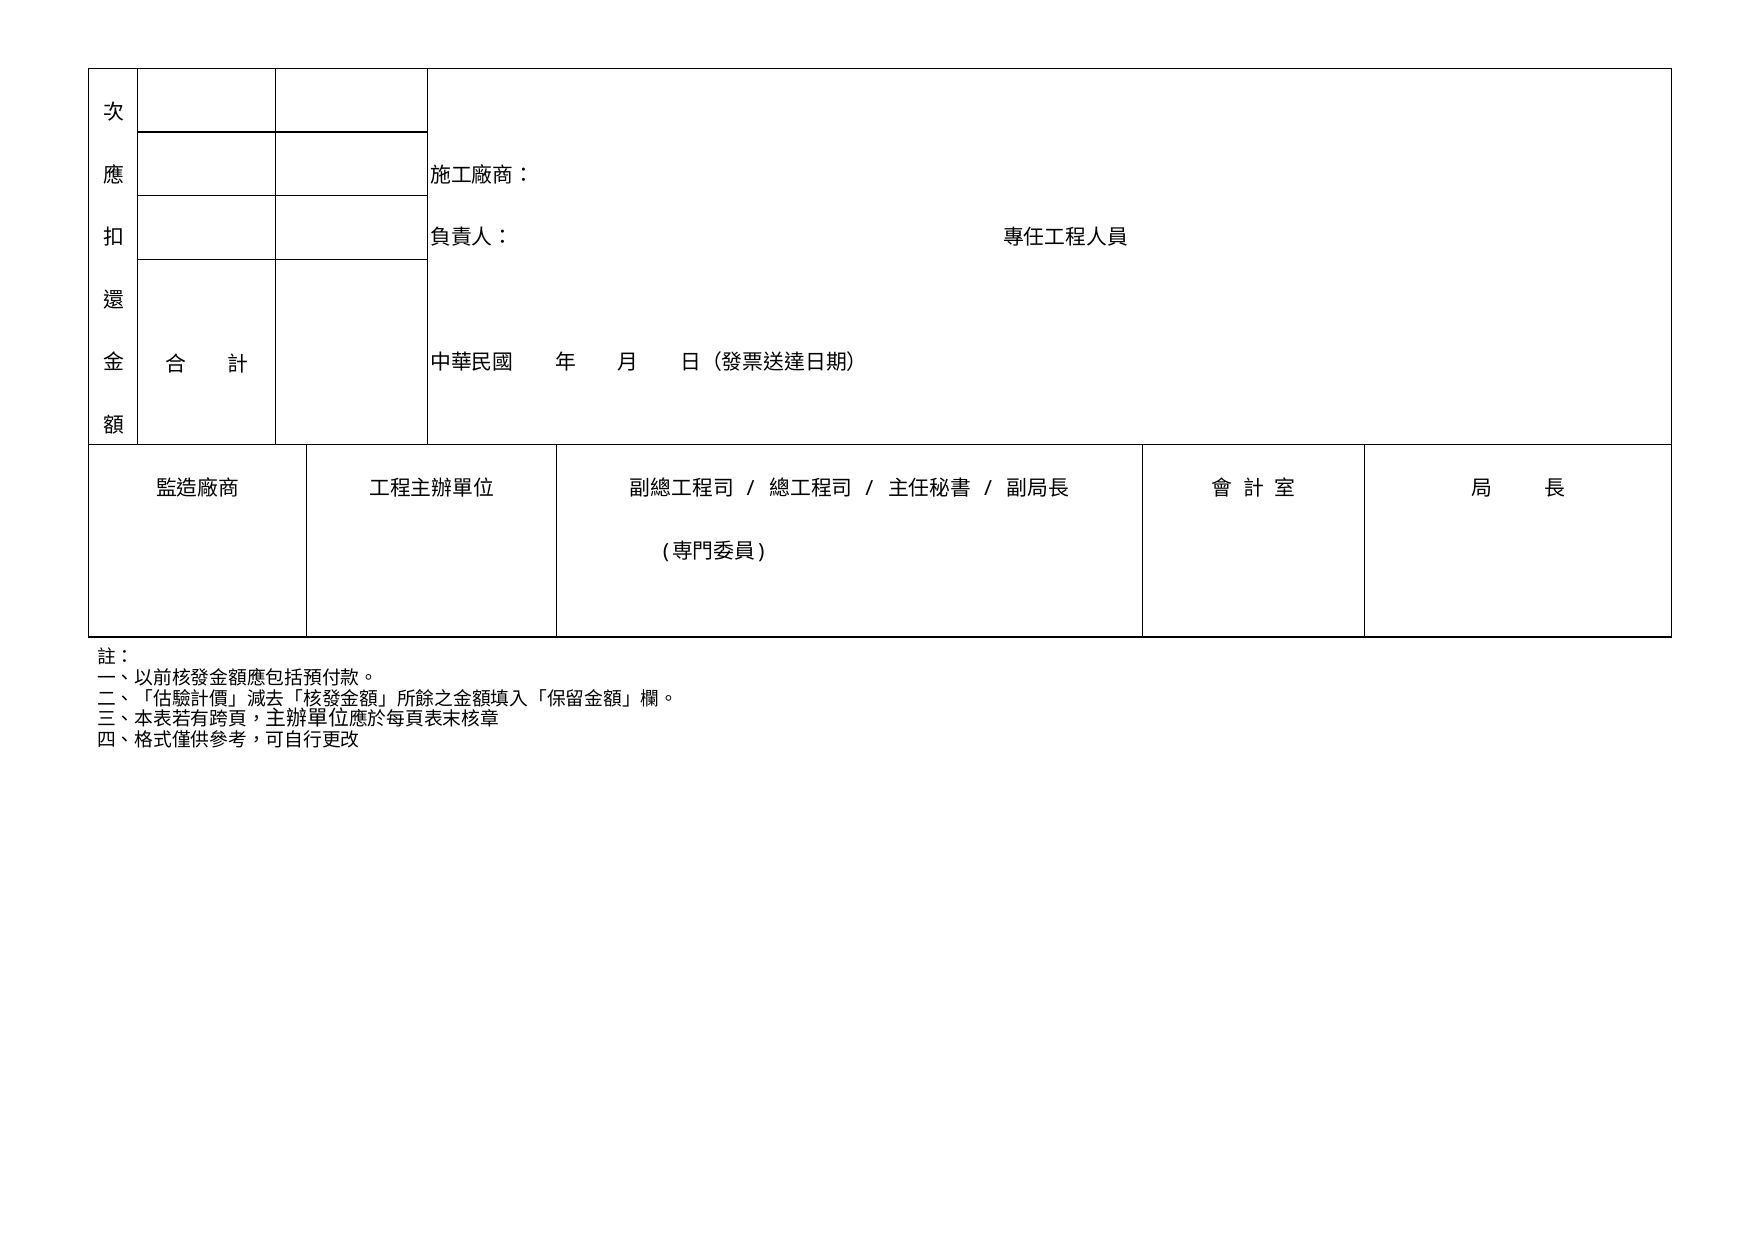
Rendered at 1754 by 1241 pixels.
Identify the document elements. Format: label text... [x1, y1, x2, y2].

table_cell [138, 69, 275, 131]
text 三、本表若有跨頁，主辦單位應於每頁表末核章 [97, 709, 1557, 730]
table_cell [276, 133, 427, 195]
table_cell [276, 260, 427, 444]
table_cell 工程主辦單位 [307, 445, 556, 636]
text 二、「估驗計價」減去「核發金額」所餘之金額填入「保留金額」欄。 [97, 688, 1557, 709]
table_cell 施工廠商： 負責人： 專任工程人員 中華民國 年 月 日（發票送達日期） [428, 69, 1671, 444]
table_cell [138, 196, 275, 258]
table_cell [276, 69, 427, 131]
text 註： [97, 647, 1557, 667]
text 一、以前核發金額應包括預付款。 [97, 667, 1557, 688]
table_cell 會 計 室 [1143, 445, 1364, 636]
table_cell 次應扣還金額 [89, 69, 137, 444]
table_cell 合 計 [138, 260, 275, 444]
table_cell [138, 133, 275, 195]
table_cell 副總工程司 / 總工程司 / 主任秘書 / 副局長 (専門委員) [557, 445, 1142, 636]
table_cell 監造廠商 [89, 445, 306, 636]
table_cell 局 長 [1365, 445, 1671, 636]
table_cell [276, 196, 427, 258]
text 四、格式僅供參考，可自行更改 [97, 730, 1557, 751]
